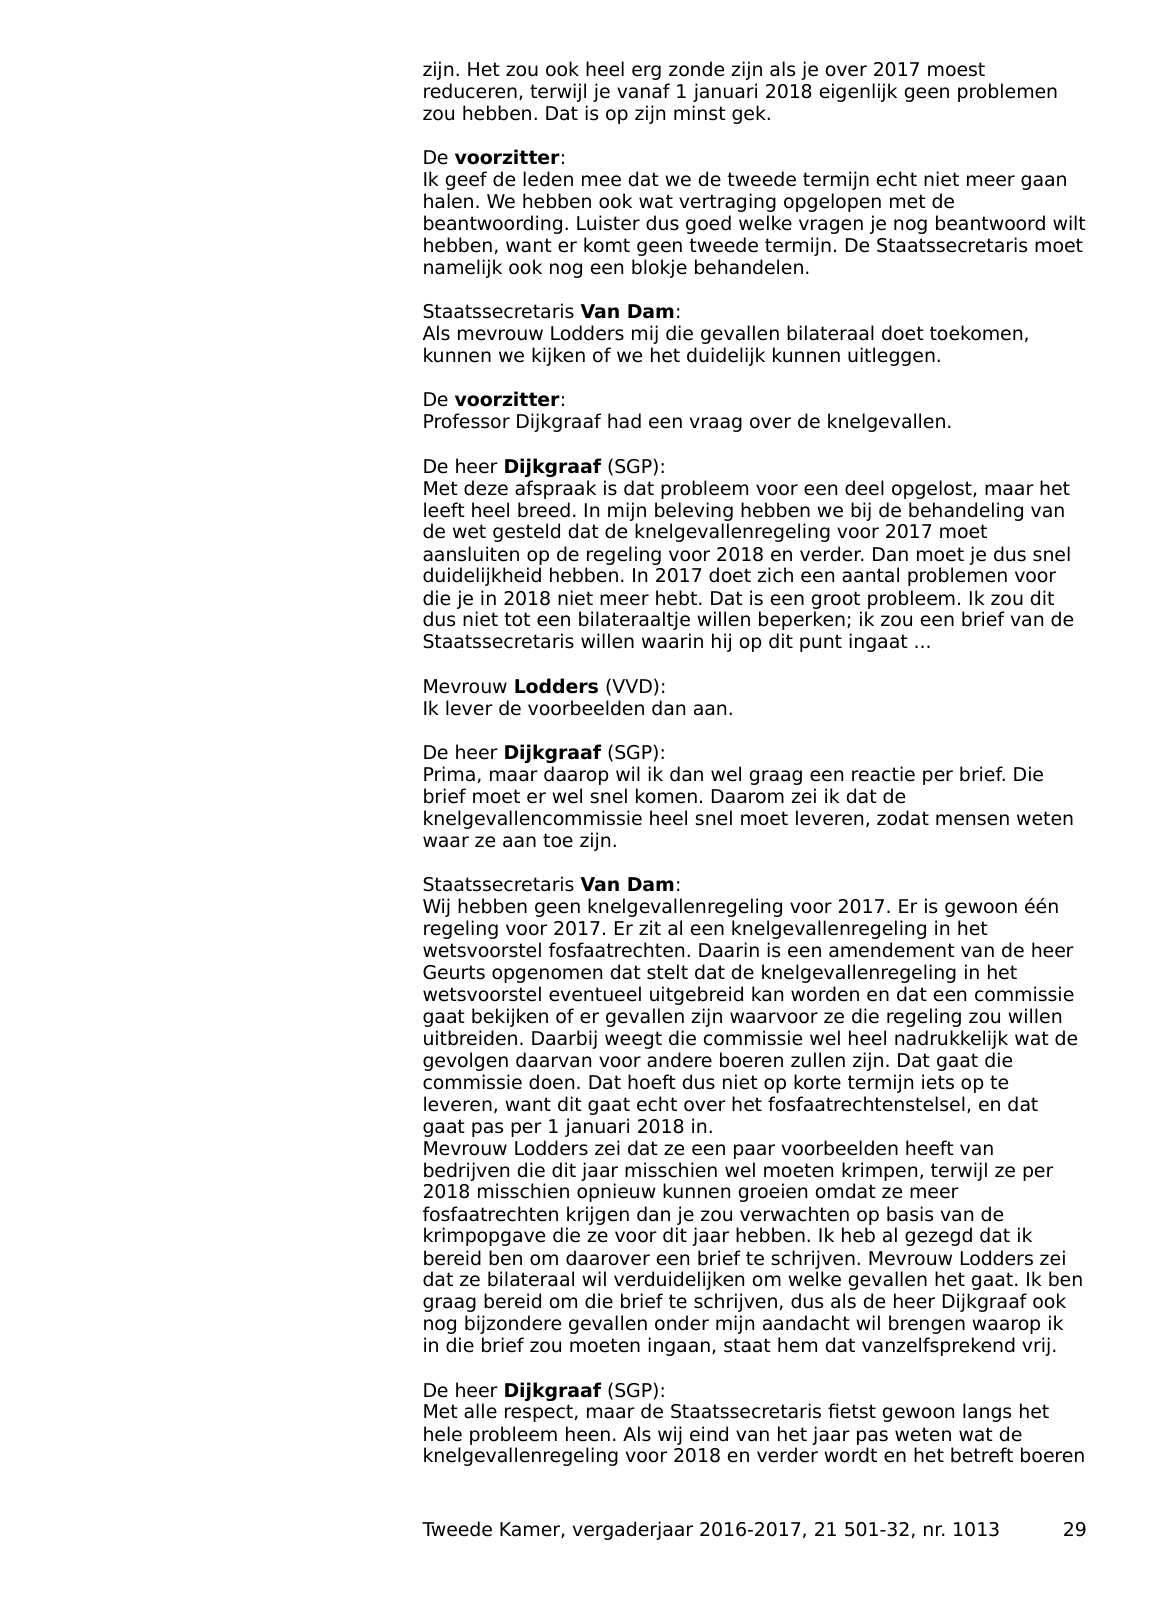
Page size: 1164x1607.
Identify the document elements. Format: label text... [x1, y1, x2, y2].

text Prima, maar daarop wil ik dan wel graag een reactie per brief. Die brief moet er wel snel komen. Daarom zei ik dat de knelgevallencommissie heel snel moet leveren, zodat mensen weten waar ze aan toe zijn. [422, 764, 1087, 852]
text De heer Dijkgraaf (SGP): [422, 1379, 1087, 1401]
text De heer Dijkgraaf (SGP): [422, 742, 1087, 764]
text De voorzitter: [422, 389, 1087, 411]
text Mevrouw Lodders (VVD): [422, 676, 1087, 697]
text Wij hebben geen knelgevallenregeling voor 2017. Er is gewoon één regeling voor 2017. Er zit al een knelgevallenregeling in het wetsvoorstel fosfaatrechten. Daarin is een amendement van de heer Geurts opgenomen dat stelt dat de knelgevallenregeling in het wetsvoorstel eventueel uitgebreid kan worden en dat een commissie gaat bekijken of er gevallen zijn waarvoor ze die regeling zou willen uitbreiden. Daarbij weegt die commissie wel heel nadrukkelijk wat de gevolgen daarvan voor andere boeren zullen zijn. Dat gaat die commissie doen. Dat hoeft dus niet op korte termijn iets op te leveren, want dit gaat echt over het fosfaatrechtenstelsel, en dat gaat pas per 1 januari 2018 in. [422, 896, 1087, 1137]
text Professor Dijkgraaf had een vraag over de knelgevallen. [422, 411, 1087, 433]
text Met deze afspraak is dat probleem voor een deel opgelost, maar het leeft heel breed. In mijn beleving hebben we bij de behandeling van de wet gesteld dat de knelgevallenregeling voor 2017 moet aansluiten op de regeling voor 2018 en verder. Dan moet je dus snel duidelijkheid hebben. In 2017 doet zich een aantal problemen voor die je in 2018 niet meer hebt. Dat is een groot probleem. Ik zou dit dus niet tot een bilateraaltje willen beperken; ik zou een brief van de Staatssecretaris willen waarin hij op dit punt ingaat ... [422, 477, 1087, 653]
text Ik geef de leden mee dat we de tweede termijn echt niet meer gaan halen. We hebben ook wat vertraging opgelopen met de beantwoording. Luister dus goed welke vragen je nog beantwoord wilt hebben, want er komt geen tweede termijn. De Staatssecretaris moet namelijk ook nog een blokje behandelen. [422, 169, 1087, 279]
text Staatssecretaris Van Dam: [422, 874, 1087, 896]
text De heer Dijkgraaf (SGP): [422, 456, 1087, 477]
text Als mevrouw Lodders mij die gevallen bilateraal doet toekomen, kunnen we kijken of we het duidelijk kunnen uitleggen. [422, 323, 1087, 367]
text De voorzitter: [422, 147, 1087, 169]
text Ik lever de voorbeelden dan aan. [422, 697, 1087, 719]
text Mevrouw Lodders zei dat ze een paar voorbeelden heeft van bedrijven die dit jaar misschien wel moeten krimpen, terwijl ze per 2018 misschien opnieuw kunnen groeien omdat ze meer fosfaatrechten krijgen dan je zou verwachten op basis van de krimpopgave die ze voor dit jaar hebben. Ik heb al gezegd dat ik bereid ben om daarover een brief te schrijven. Mevrouw Lodders zei dat ze bilateraal wil verduidelijken om welke gevallen het gaat. Ik ben graag bereid om die brief te schrijven, dus als de heer Dijkgraaf ook nog bijzondere gevallen onder mijn aandacht wil brengen waarop ik in die brief zou moeten ingaan, staat hem dat vanzelfsprekend vrij. [422, 1137, 1087, 1357]
text zijn. Het zou ook heel erg zonde zijn als je over 2017 moest reduceren, terwijl je vanaf 1 januari 2018 eigenlijk geen problemen zou hebben. Dat is op zijn minst gek. [422, 59, 1087, 125]
text Staatssecretaris Van Dam: [422, 301, 1087, 323]
text Met alle respect, maar de Staatssecretaris fietst gewoon langs het hele probleem heen. Als wij eind van het jaar pas weten wat de knelgevallenregeling voor 2018 en verder wordt en het betreft boeren [422, 1401, 1087, 1467]
